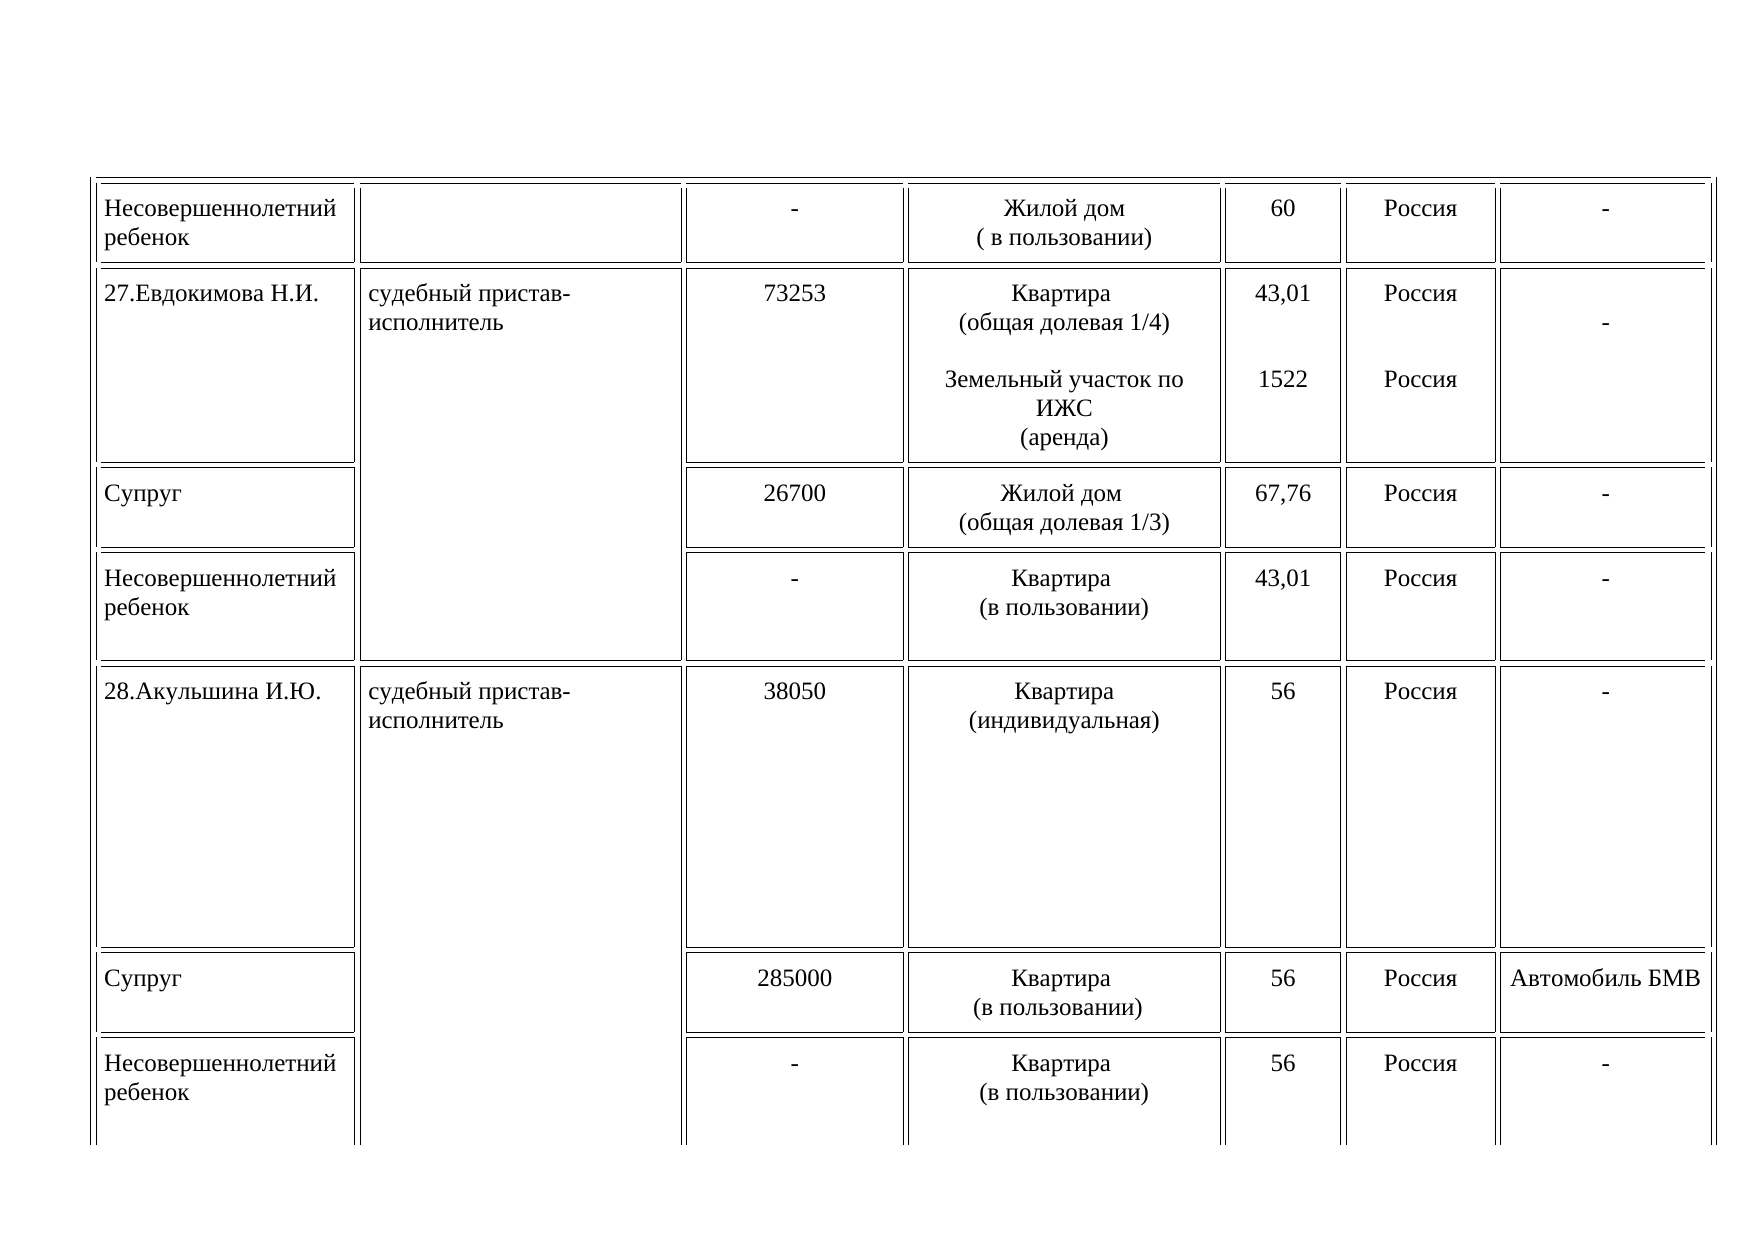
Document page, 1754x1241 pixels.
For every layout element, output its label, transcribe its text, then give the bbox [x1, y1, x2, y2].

table_cell - [1498, 547, 1713, 660]
table_cell 73253 [684, 262, 906, 462]
table_cell - [1498, 660, 1713, 947]
table_cell - [684, 178, 906, 262]
table_cell - [1498, 1032, 1713, 1145]
table_cell 56 [1223, 660, 1343, 947]
table_cell [357, 178, 684, 262]
table_cell 56 [1223, 947, 1343, 1032]
table_cell Несовершеннолетний ребенок [93, 547, 357, 660]
table_cell 285000 [684, 947, 906, 1032]
table_cell 60 [1223, 178, 1343, 262]
table_cell Россия [1343, 660, 1498, 947]
table_cell Супруг [93, 947, 357, 1032]
table_cell - [684, 547, 906, 660]
table_cell 56 [1223, 1032, 1343, 1145]
table_cell Россия [1343, 462, 1498, 547]
table_cell 43,01 [1223, 547, 1343, 660]
table_cell Квартира (общая долевая 1/4) Земельный участок по ИЖС (аренда) [906, 262, 1223, 462]
table_cell Жилой дом (общая долевая 1/3) [906, 462, 1223, 547]
table_cell Жилой дом ( в пользовании) [906, 178, 1223, 262]
table_cell 26700 [684, 462, 906, 547]
table_cell судебный пристав-исполнитель [357, 262, 684, 660]
table_cell 27.Евдокимова Н.И. [93, 262, 357, 462]
table_cell Квартира (в пользовании) [906, 947, 1223, 1032]
table_cell - [684, 1032, 906, 1145]
table_cell Россия [1343, 1032, 1498, 1145]
table_cell Квартира (в пользовании) [906, 547, 1223, 660]
table_cell Россия Россия [1343, 262, 1498, 462]
table_cell Несовершеннолетний ребенок [93, 177, 357, 262]
table_cell - [1498, 177, 1713, 262]
table_cell - [687, 553, 903, 660]
table_cell Россия [1343, 178, 1498, 262]
table_cell - [1498, 462, 1713, 547]
table_cell 43,01 1522 [1223, 262, 1343, 462]
table_cell Автомобиль БМВ [1498, 947, 1713, 1032]
table_cell 67,76 [1223, 462, 1343, 547]
table_cell Супруг [93, 462, 357, 547]
table_cell - [1498, 262, 1713, 462]
table_cell Россия [1343, 547, 1498, 660]
table_cell судебный пристав-исполнитель [357, 660, 684, 1145]
table_cell Квартира (в пользовании) [906, 1032, 1223, 1145]
table_cell Россия [1343, 947, 1498, 1032]
table_cell 38050 [684, 660, 906, 947]
table_cell Несовершеннолетний ребенок [93, 1032, 357, 1145]
table_cell - [687, 1038, 903, 1145]
table_cell 28.Акульшина И.Ю. [93, 660, 357, 947]
table_cell Квартира (индивидуальная) [906, 660, 1223, 947]
